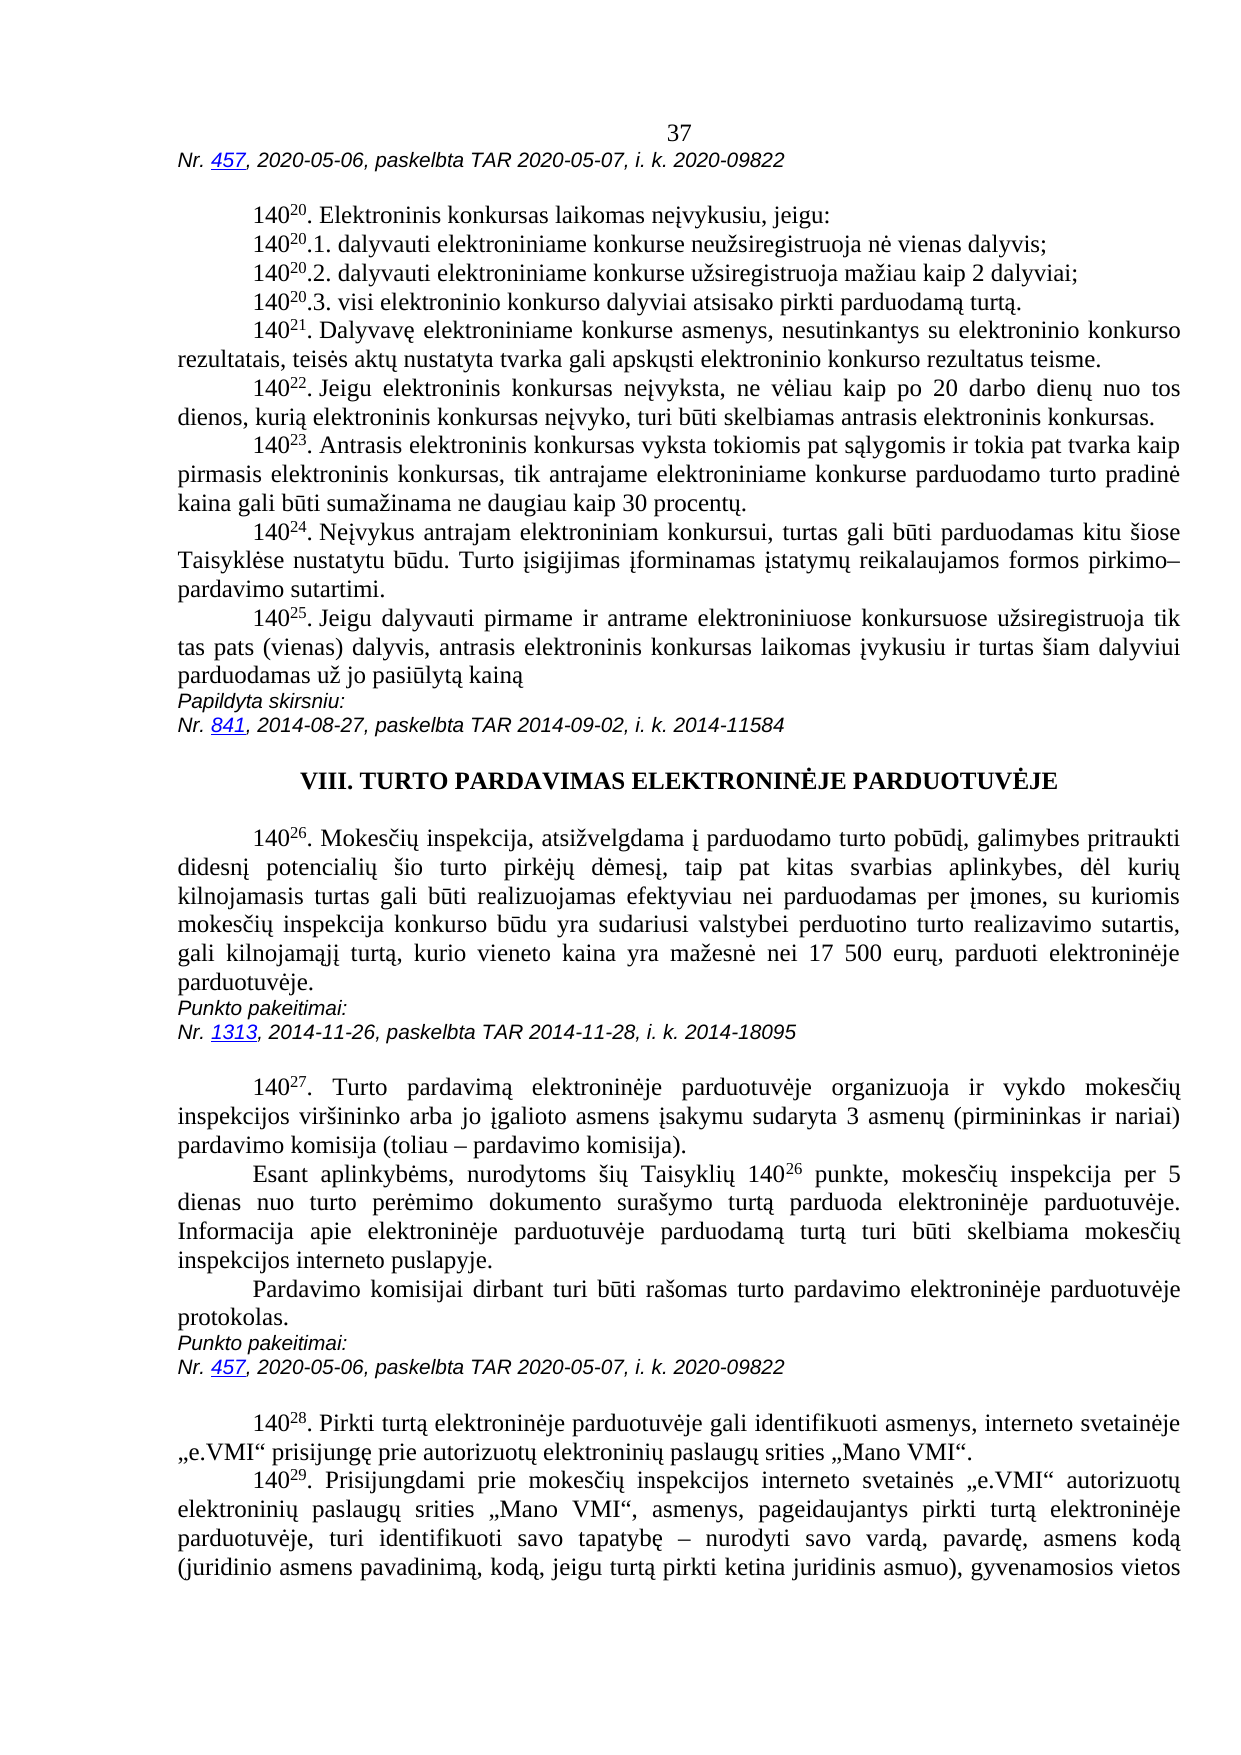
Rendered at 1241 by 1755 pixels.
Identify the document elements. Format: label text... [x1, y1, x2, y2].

text 14021. Dalyvavę elektroniniame konkurse asmenys, nesutinkantys su elektroninio konkurso rezultatais, teisės aktų nustatyta tvarka gali apskųsti elektroninio konkurso rezultatus teisme. [177, 315, 1181, 373]
text Punkto pakeitimai: [177, 1331, 1181, 1355]
text 14020.2. dalyvauti elektroniniame konkurse užsiregistruoja mažiau kaip 2 dalyviai; [177, 258, 1181, 287]
text 14028. Pirkti turtą elektroninėje parduotuvėje gali identifikuoti asmenys, interneto svetainėje „e.VMI“ prisijungę prie autorizuotų elektroninių paslaugų srities „Mano VMI“. [177, 1408, 1181, 1465]
text 14025. Jeigu dalyvauti pirmame ir antrame elektroniniuose konkursuose užsiregistruoja tik tas pats (vienas) dalyvis, antrasis elektroninis konkursas laikomas įvykusiu ir turtas šiam dalyviui parduodamas už jo pasiūlytą kainą [177, 603, 1181, 689]
text Nr. 457, 2020-05-06, paskelbta TAR 2020-05-07, i. k. 2020-09822 [177, 148, 1181, 172]
text Nr. 841, 2014-08-27, paskelbta TAR 2014-09-02, i. k. 2014-11584 [177, 713, 1181, 737]
text 14020.3. visi elektroninio konkurso dalyviai atsisako pirkti parduodamą turtą. [177, 287, 1181, 315]
text 14027. Turto pardavimą elektroninėje parduotuvėje organizuoja ir vykdo mokesčių inspekcijos viršininko arba jo įgalioto asmens įsakymu sudaryta 3 asmenų (pirmininkas ir nariai) pardavimo komisija (toliau – pardavimo komisija). [177, 1072, 1181, 1159]
text Punkto pakeitimai: [177, 996, 1181, 1020]
text 14026. Mokesčių inspekcija, atsižvelgdama į parduodamo turto pobūdį, galimybes pritraukti didesnį potencialių šio turto pirkėjų dėmesį, taip pat kitas svarbias aplinkybes, dėl kurių kilnojamasis turtas gali būti realizuojamas efektyviau nei parduodamas per įmones, su kuriomis mokesčių inspekcija konkurso būdu yra sudariusi valstybei perduotino turto realizavimo sutartis, gali kilnojamąjį turtą, kurio vieneto kaina yra mažesnė nei 17 500 eurų, parduoti elektroninėje parduotuvėje. [177, 823, 1181, 996]
text Nr. 457, 2020-05-06, paskelbta TAR 2020-05-07, i. k. 2020-09822 [177, 1355, 1181, 1379]
text 14029. Prisijungdami prie mokesčių inspekcijos interneto svetainės „e.VMI“ autorizuotų elektroninių paslaugų srities „Mano VMI“, asmenys, pageidaujantys pirkti turtą elektroninėje parduotuvėje, turi identifikuoti savo tapatybę – nurodyti savo vardą, pavardę, asmens kodą (juridinio asmens pavadinimą, kodą, jeigu turtą pirkti ketina juridinis asmuo), gyvenamosios vietos [177, 1465, 1181, 1580]
text Nr. 1313, 2014-11-26, paskelbta TAR 2014-11-28, i. k. 2014-18095 [177, 1020, 1181, 1044]
text 14023. Antrasis elektroninis konkursas vyksta tokiomis pat sąlygomis ir tokia pat tvarka kaip pirmasis elektroninis konkursas, tik antrajame elektroniniame konkurse parduodamo turto pradinė kaina gali būti sumažinama ne daugiau kaip 30 procentų. [177, 430, 1181, 517]
text 14022. Jeigu elektroninis konkursas neįvyksta, ne vėliau kaip po 20 darbo dienų nuo tos dienos, kurią elektroninis konkursas neįvyko, turi būti skelbiamas antrasis elektroninis konkursas. [177, 373, 1181, 430]
text Esant aplinkybėms, nurodytoms šių Taisyklių 14026 punkte, mokesčių inspekcija per 5 dienas nuo turto perėmimo dokumento surašymo turtą parduoda elektroninėje parduotuvėje. Informacija apie elektroninėje parduotuvėje parduodamą turtą turi būti skelbiama mokesčių inspekcijos interneto puslapyje. [177, 1159, 1181, 1274]
text VIII. TURTO PARDAVIMAS ELEKTRONINĖJE PARDUOTUVĖJE [177, 766, 1181, 794]
text 14024. Neįvykus antrajam elektroniniam konkursui, turtas gali būti parduodamas kitu šiose Taisyklėse nustatytu būdu. Turto įsigijimas įforminamas įstatymų reikalaujamos formos pirkimo–pardavimo sutartimi. [177, 517, 1181, 603]
text Papildyta skirsniu: [177, 689, 1181, 713]
text 14020.1. dalyvauti elektroniniame konkurse neužsiregistruoja nė vienas dalyvis; [177, 229, 1181, 258]
text Pardavimo komisijai dirbant turi būti rašomas turto pardavimo elektroninėje parduotuvėje protokolas. [177, 1274, 1181, 1331]
text 14020. Elektroninis konkursas laikomas neįvykusiu, jeigu: [177, 200, 1181, 229]
